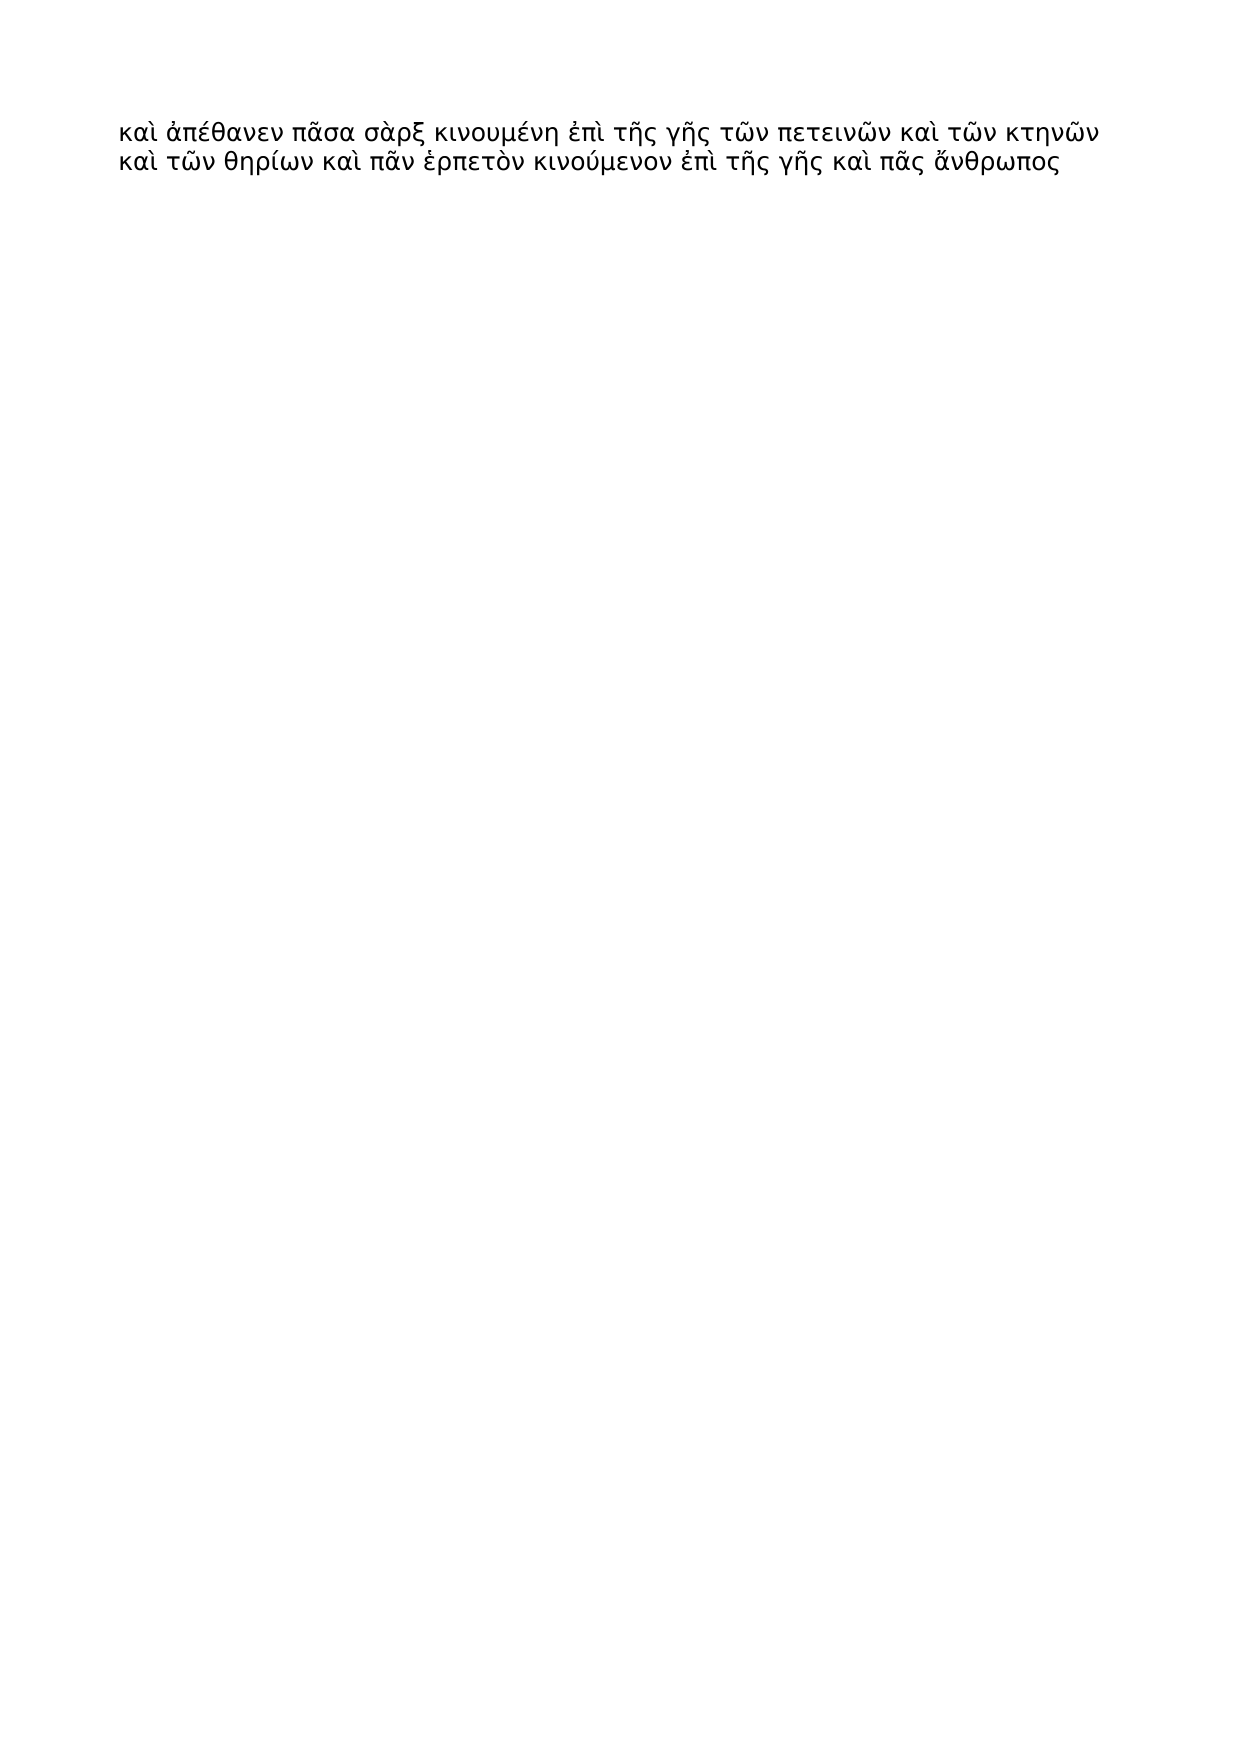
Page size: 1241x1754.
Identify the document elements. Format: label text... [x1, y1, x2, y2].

text καὶ ἀπέθανεν πᾶσα σὰρξ κινουμένη ἐπὶ τῆς γῆς τῶν πετεινῶν καὶ τῶν κτηνῶν καὶ τῶν θηρίων καὶ πᾶν ἑρπετὸν κινούμενον ἐπὶ τῆς γῆς καὶ πᾶς ἄνθρωπος [118, 118, 1122, 176]
